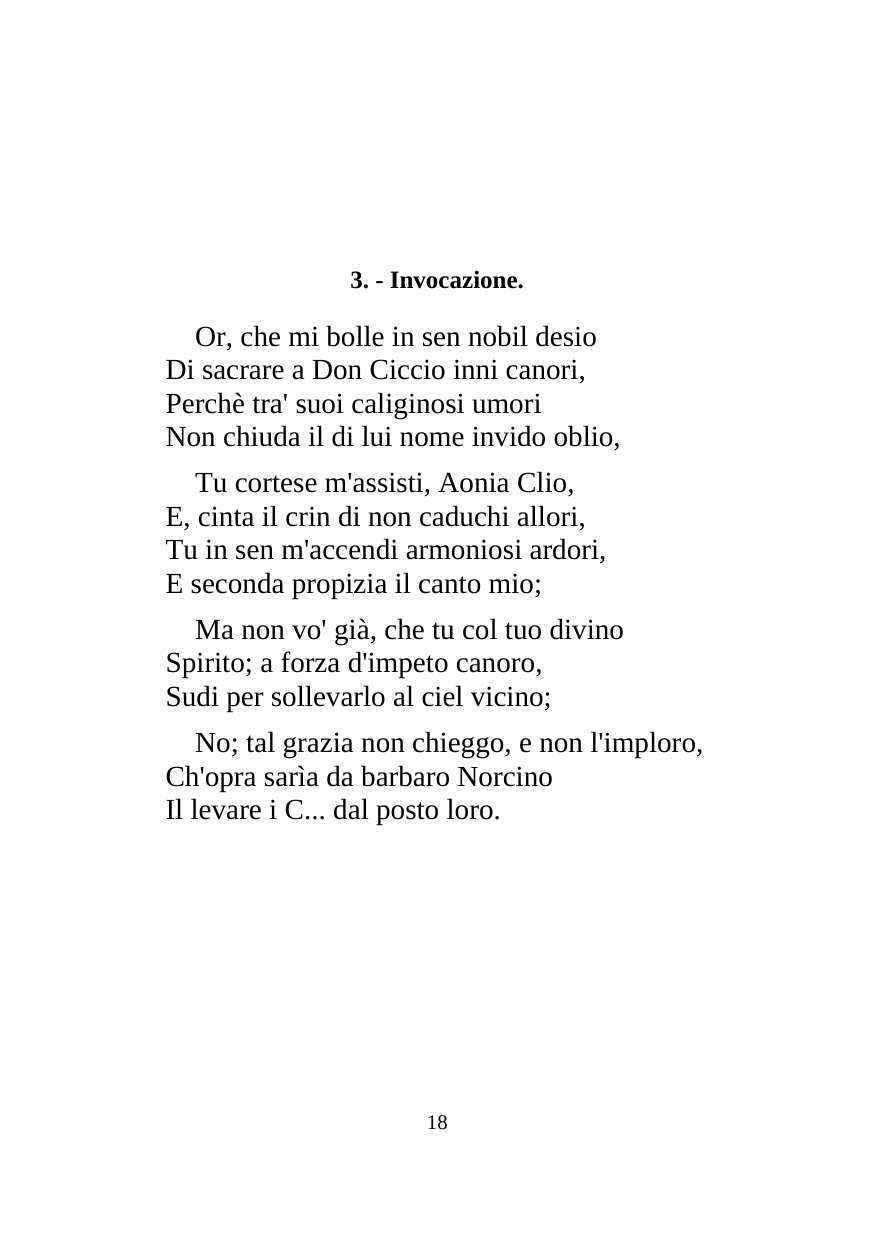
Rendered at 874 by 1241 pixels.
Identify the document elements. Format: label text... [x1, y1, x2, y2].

text Tu cortese m'assisti, Aonia Clio, E, cinta il crin di non caduchi allori, Tu in sen m'accendi armoniosi ardori, E seconda propizia il canto mio; [165, 465, 768, 599]
text Ma non vo' già, che tu col tuo divino Spirito; a forza d'impeto canoro, Sudi per sollevarlo al ciel vicino; [165, 612, 768, 713]
text 3. - Invocazione. [106, 265, 768, 294]
text Or, che mi bolle in sen nobil desio Di sacrare a Don Ciccio inni canori, Perchè tra' suoi caliginosi umori Non chiuda il di lui nome invido oblio, [165, 319, 768, 453]
text No; tal grazia non chieggo, e non l'imploro, Ch'opra sarìa da barbaro Norcino Il levare i C... dal posto loro. [165, 725, 768, 826]
